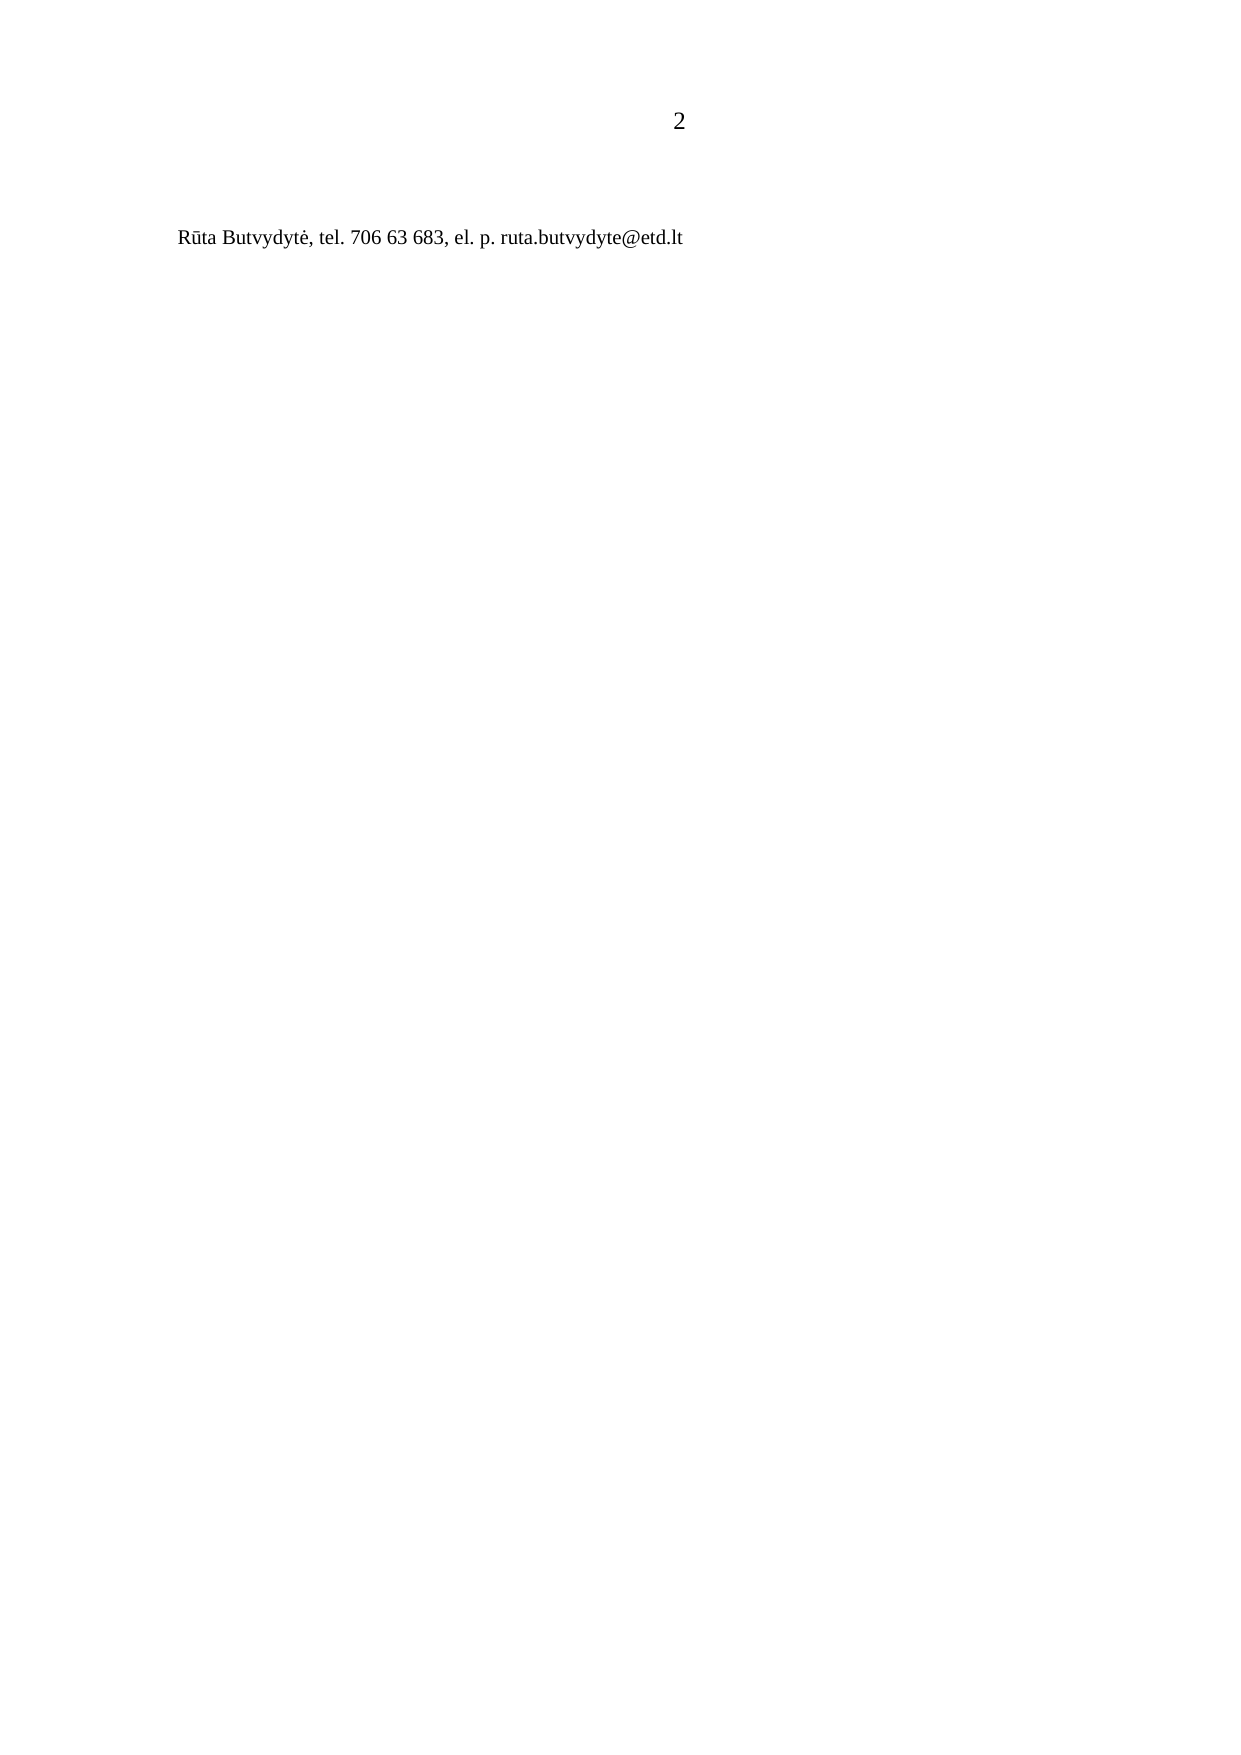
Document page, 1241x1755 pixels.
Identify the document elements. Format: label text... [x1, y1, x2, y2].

text Rūta Butvydytė, tel. 706 63 683, el. p. ruta.butvydyte@etd.lt [177, 225, 1165, 249]
